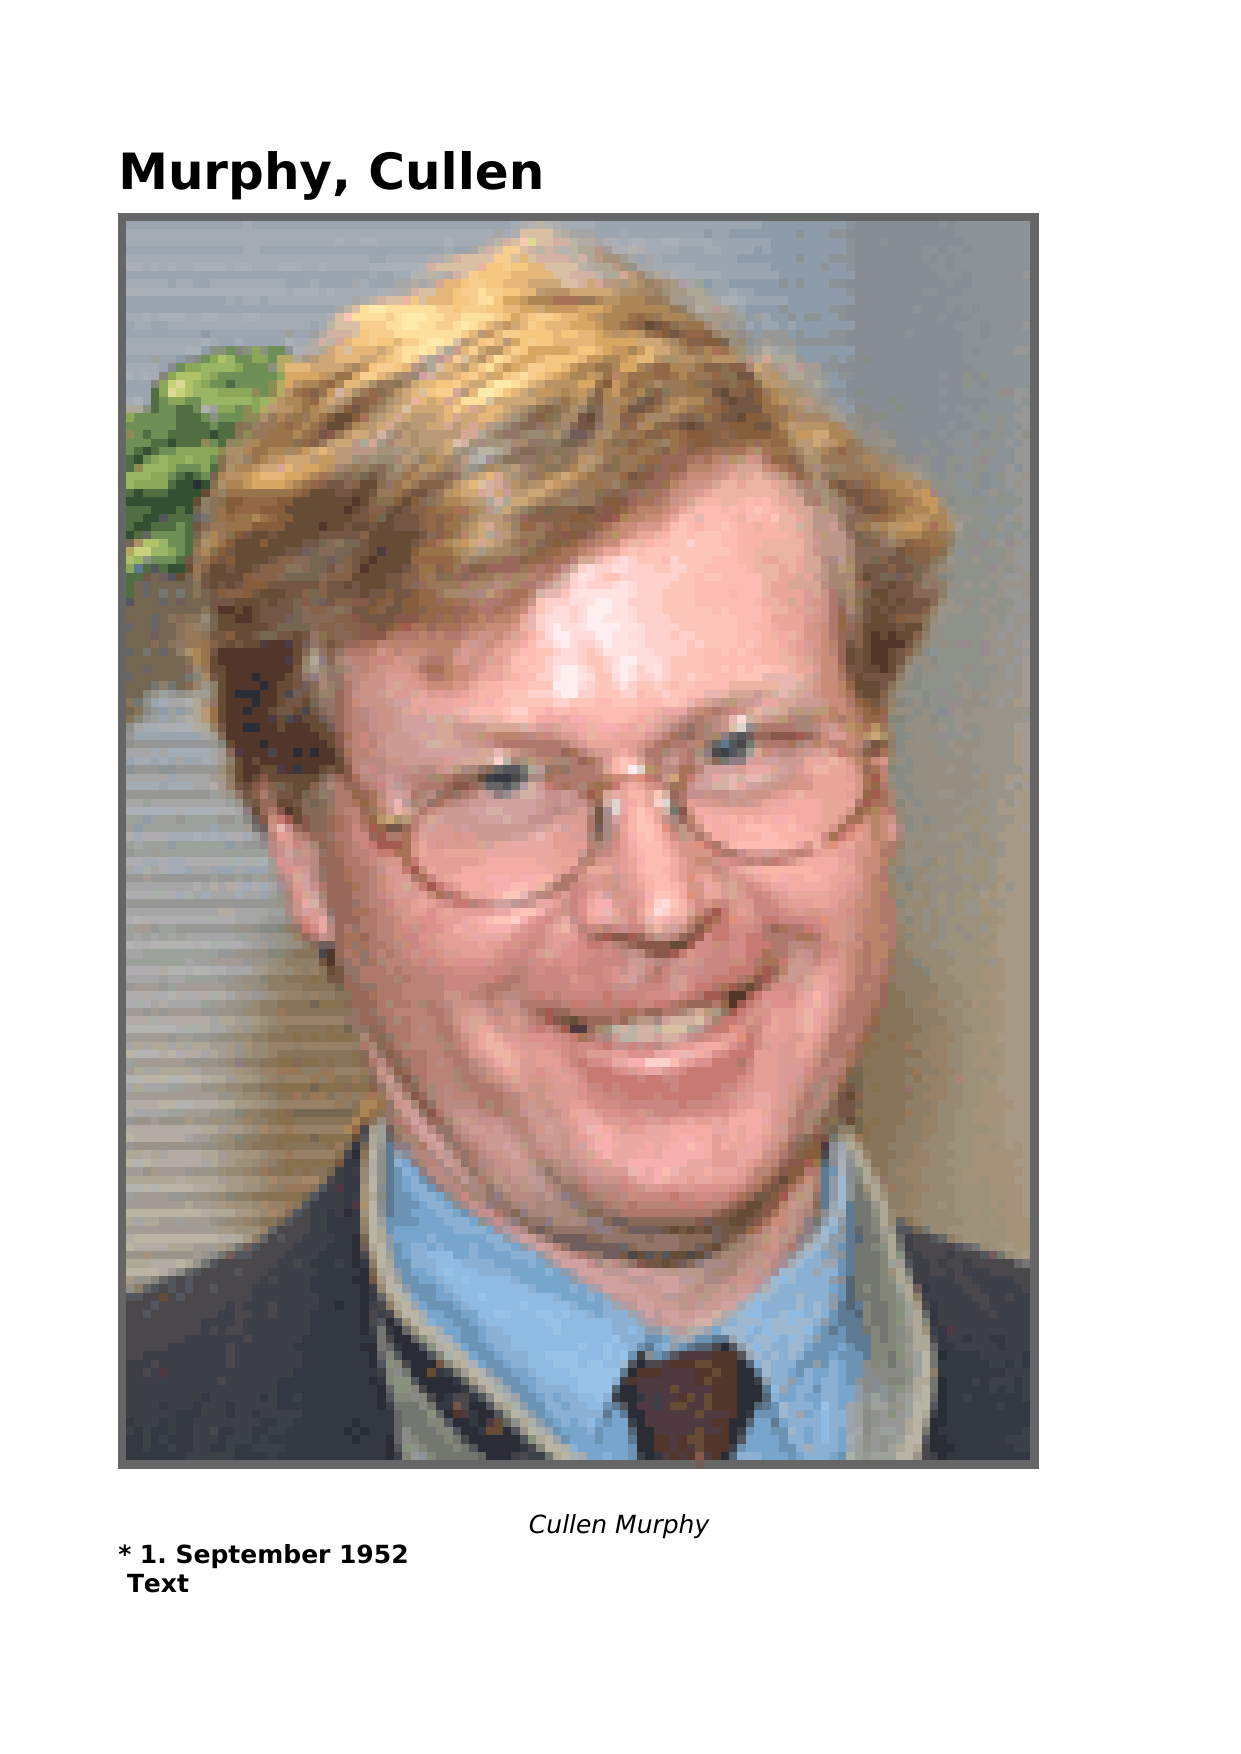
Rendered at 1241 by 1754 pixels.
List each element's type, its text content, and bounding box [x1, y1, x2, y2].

text Cullen Murphy [118, 1511, 1122, 1540]
subtitle Murphy, Cullen [118, 143, 1122, 201]
picture [118, 213, 1123, 1511]
text * 1. September 1952 Text [118, 1540, 1122, 1598]
